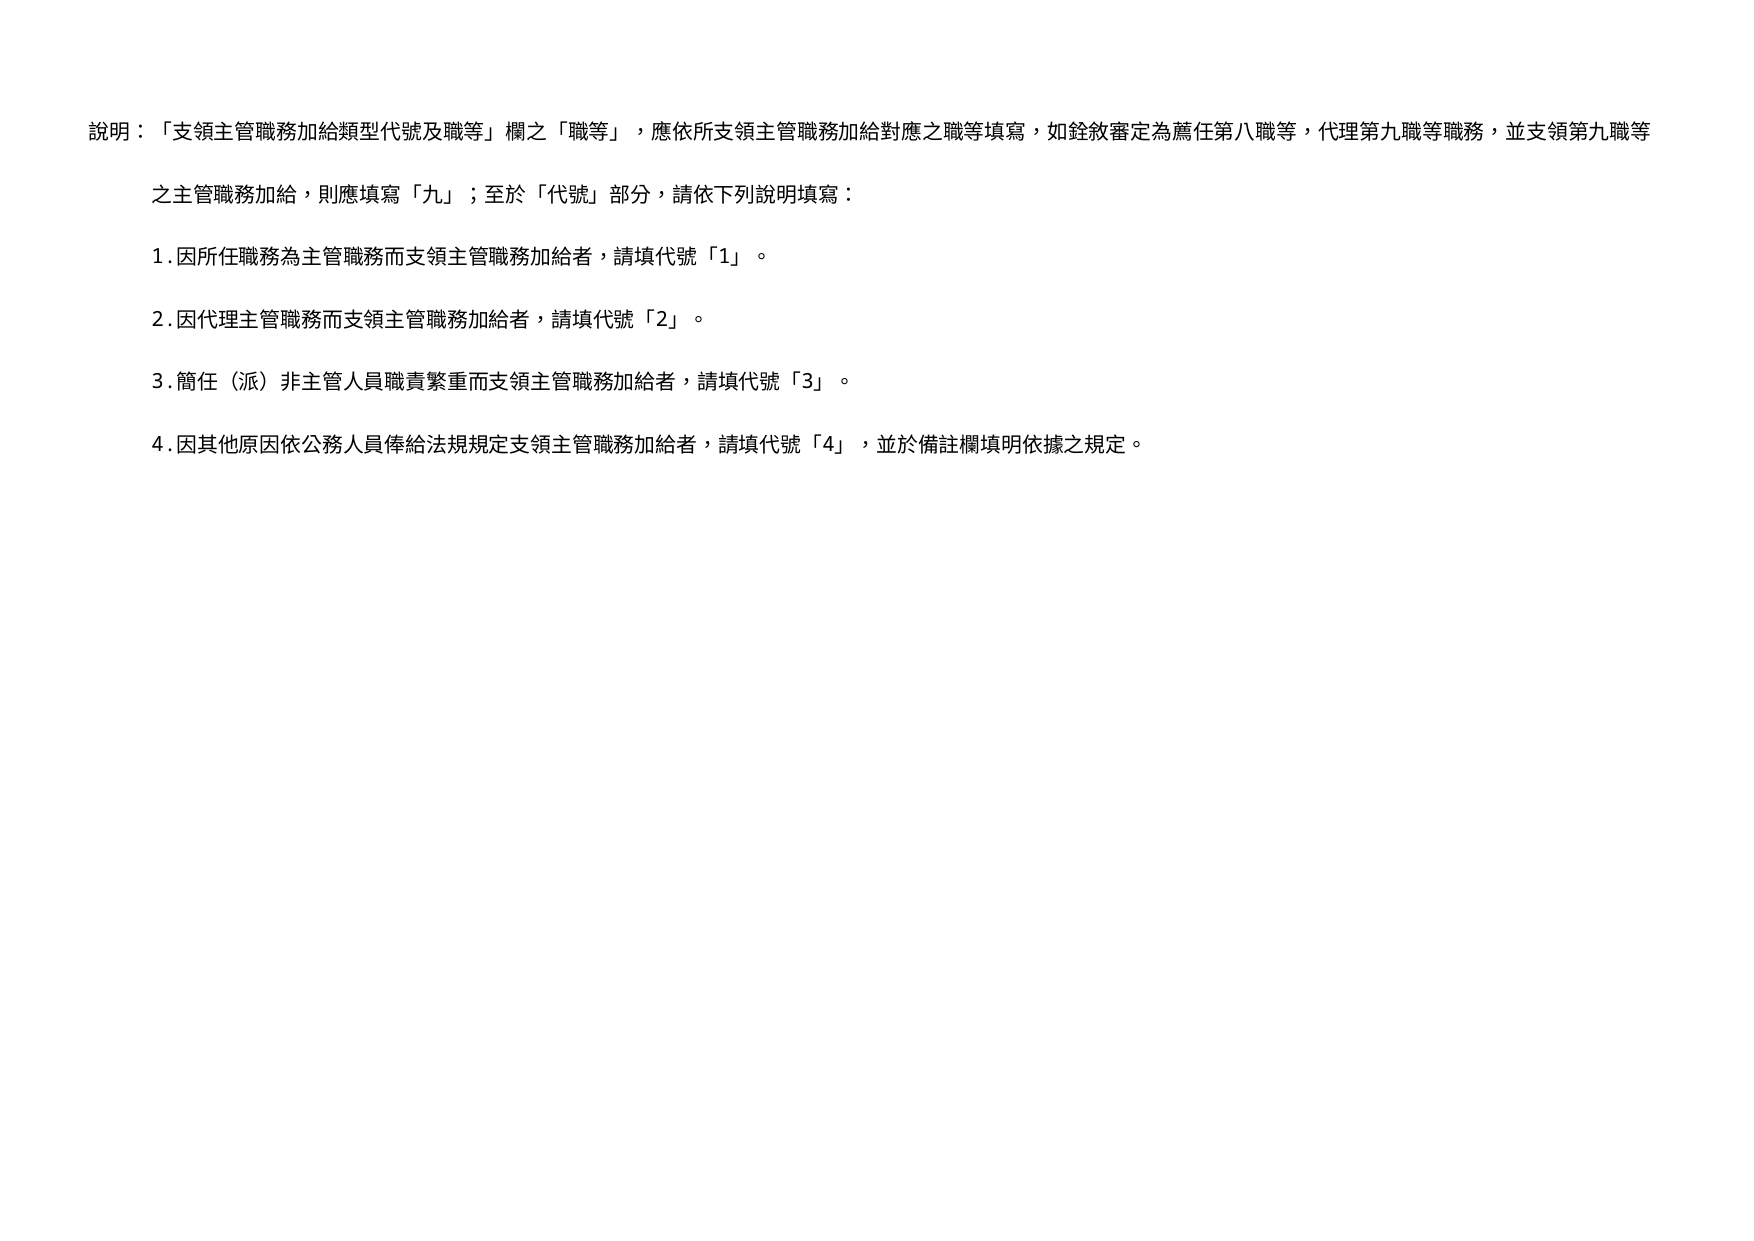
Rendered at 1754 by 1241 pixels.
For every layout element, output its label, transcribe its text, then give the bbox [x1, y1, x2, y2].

text 4.因其他原因依公務人員俸給法規規定支領主管職務加給者，請填代號「4」，並於備註欄填明依據之規定。 [151, 401, 1664, 464]
text 說明：「支領主管職務加給類型代號及職等」欄之「職等」，應依所支領主管職務加給對應之職等填寫，如銓敘審定為薦任第八職等，代理第九職等職務，並支領第九職等之主管職務加給，則應填寫「九」；至於「代號」部分，請依下列說明填寫： [89, 89, 1664, 214]
text 1.因所任職務為主管職務而支領主管職務加給者，請填代號「1」。 [151, 214, 1664, 276]
text 2.因代理主管職務而支領主管職務加給者，請填代號「2」。 [151, 276, 1664, 339]
text 3.簡任（派）非主管人員職責繁重而支領主管職務加給者，請填代號「3」。 [151, 339, 1664, 401]
